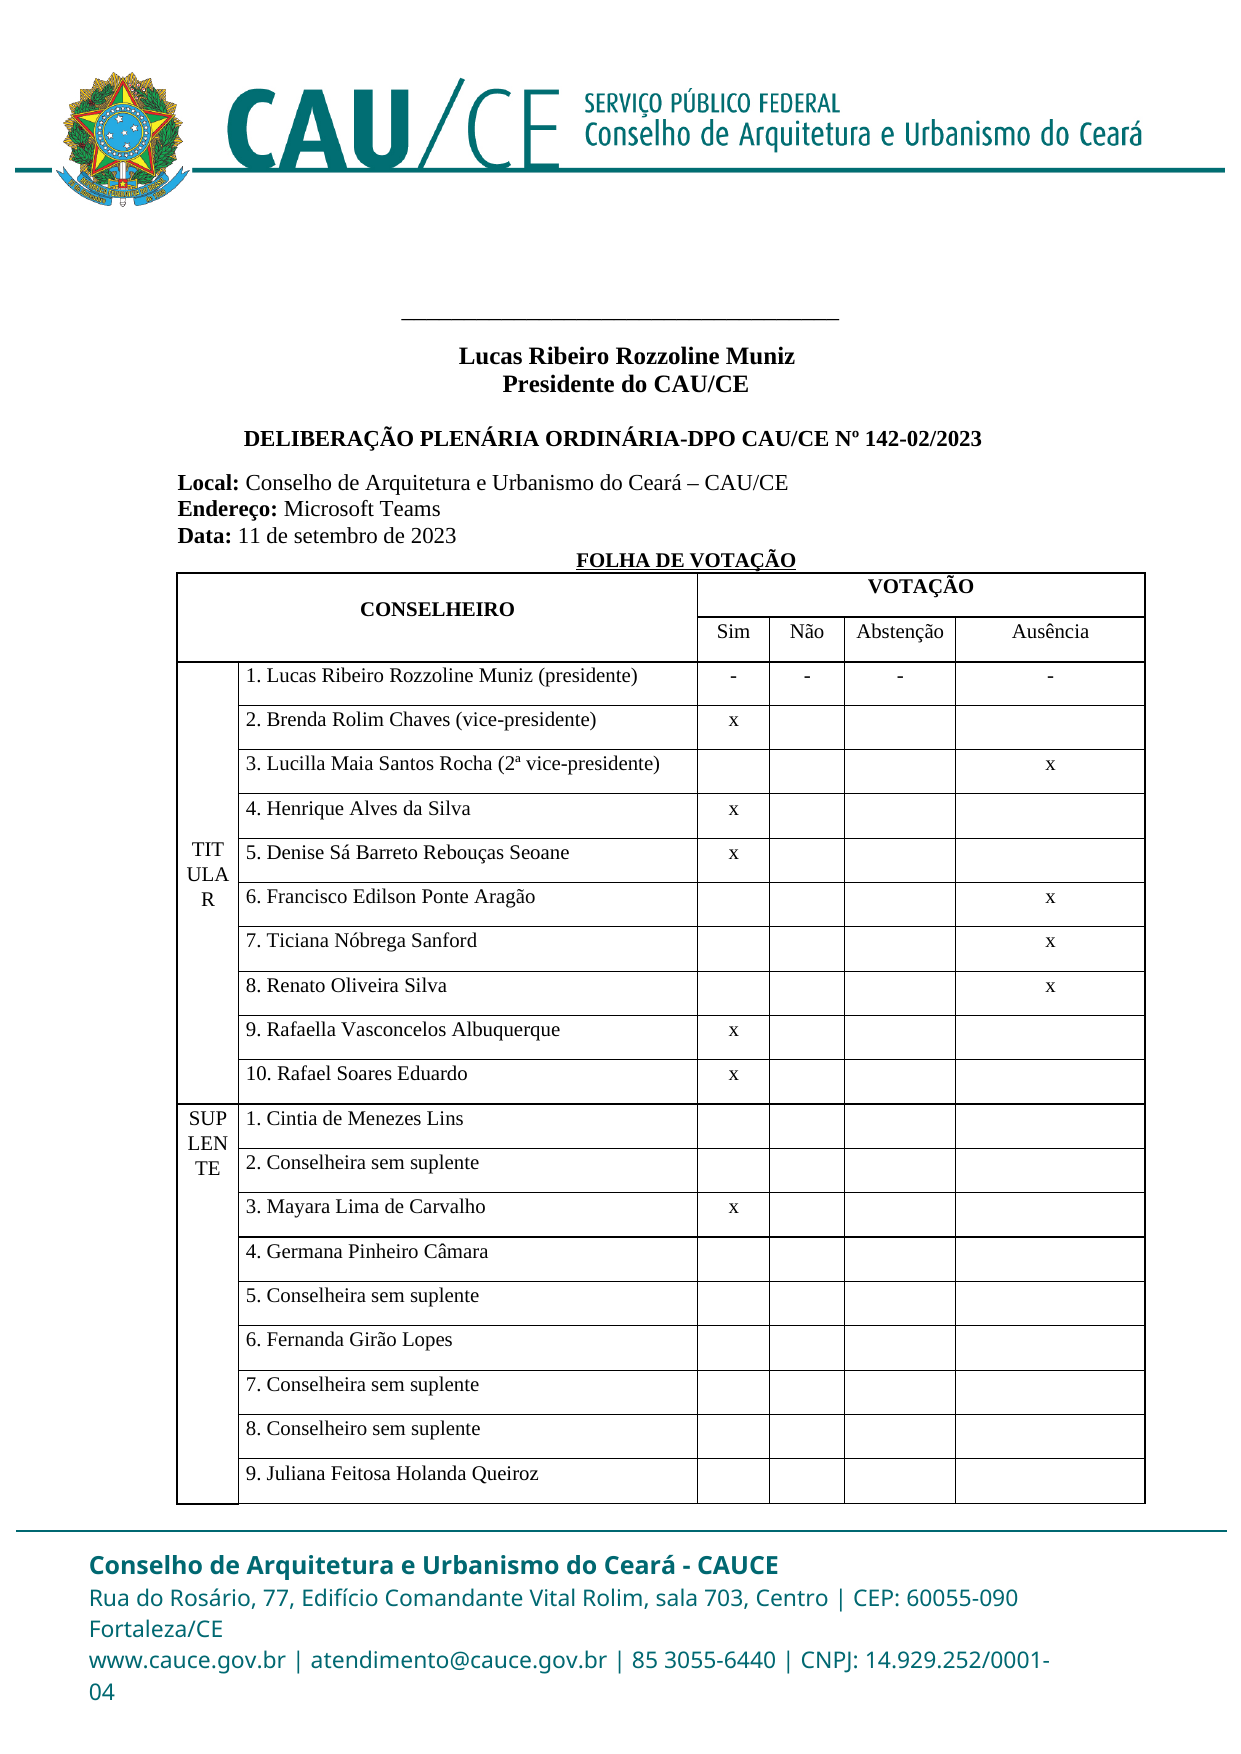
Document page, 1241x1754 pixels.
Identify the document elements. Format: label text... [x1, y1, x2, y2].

table_cell [956, 1371, 1144, 1414]
table_cell 9. Rafaella Vasconcelos Albuquerque [239, 1016, 697, 1059]
table_cell [845, 927, 955, 971]
text Data: 11 de setembro de 2023 [177, 522, 945, 548]
table_cell [845, 706, 955, 749]
table_cell - [698, 663, 769, 705]
table_cell 10. Rafael Soares Eduardo [239, 1060, 697, 1103]
table_cell 2. Conselheira sem suplente [239, 1149, 697, 1192]
table_cell 5. Conselheira sem suplente [239, 1282, 697, 1325]
table_cell x [956, 750, 1144, 793]
table_cell [956, 1282, 1144, 1325]
table_cell x [956, 927, 1144, 971]
table_cell 1. Lucas Ribeiro Rozzoline Muniz (presidente) [239, 663, 697, 705]
table_cell [698, 1105, 769, 1148]
table_cell [698, 1282, 769, 1325]
table_cell x [698, 706, 769, 749]
table_header CONSELHEIRO [178, 574, 697, 661]
text FOLHA DE VOTAÇÃO [177, 548, 945, 572]
table_cell - [770, 663, 844, 705]
table_cell [845, 1459, 955, 1502]
table_cell [770, 883, 844, 926]
table_cell [770, 1193, 844, 1236]
table_cell [956, 1238, 1144, 1281]
table_cell 7. Ticiana Nóbrega Sanford [239, 927, 697, 971]
table_cell [770, 750, 844, 793]
table_cell [956, 1060, 1144, 1103]
table_cell [770, 1282, 844, 1325]
table_cell [956, 794, 1144, 838]
table_cell [698, 1149, 769, 1192]
table_cell [845, 1326, 955, 1369]
table_cell [956, 1459, 1144, 1502]
table_cell [770, 794, 844, 838]
table_cell 7. Conselheira sem suplente [239, 1371, 697, 1414]
table_cell [698, 1371, 769, 1414]
table_cell Sim [698, 618, 769, 661]
table_cell x [956, 972, 1144, 1015]
text ___________________________________ [295, 294, 945, 322]
table_cell [956, 1415, 1144, 1458]
text Presidente do CAU/CE [177, 369, 1063, 398]
table_cell [845, 1193, 955, 1236]
table_cell [770, 706, 844, 749]
table_header VOTAÇÃO [698, 574, 1144, 616]
table_cell [698, 883, 769, 926]
table_cell 6. Francisco Edilson Ponte Aragão [239, 883, 697, 926]
table_cell 3. Lucilla Maia Santos Rocha (2ª vice-presidente) [239, 750, 697, 793]
table_cell [770, 1105, 844, 1148]
table_cell [770, 1016, 844, 1059]
table_cell x [956, 883, 1144, 926]
table_cell [845, 839, 955, 882]
table_cell x [698, 1060, 769, 1103]
table_cell TITULAR [178, 663, 238, 1103]
table_cell Abstenção [845, 618, 955, 661]
table_cell [956, 706, 1144, 749]
table_cell 4. Henrique Alves da Silva [239, 794, 697, 838]
table_cell [845, 972, 955, 1015]
table_cell [956, 839, 1144, 882]
table_cell 8. Renato Oliveira Silva [239, 972, 697, 1015]
table_cell [770, 1371, 844, 1414]
table_cell 8. Conselheiro sem suplente [239, 1415, 697, 1458]
table_cell [956, 1149, 1144, 1192]
table_cell [845, 1238, 955, 1281]
table_cell [845, 1016, 955, 1059]
text Local: Conselho de Arquitetura e Urbanismo do Ceará – CAU/CE [177, 469, 945, 496]
table_cell [770, 1149, 844, 1192]
table_cell [770, 1238, 844, 1281]
table_cell [845, 1060, 955, 1103]
table_cell [698, 750, 769, 793]
table_cell [845, 1371, 955, 1414]
table_cell [770, 1060, 844, 1103]
table_cell [698, 927, 769, 971]
table_cell - [956, 663, 1144, 705]
table_cell [956, 1193, 1144, 1236]
table_cell x [698, 1016, 769, 1059]
table_cell [845, 883, 955, 926]
table_cell SUPLENTE [178, 1105, 238, 1502]
table_cell [845, 1282, 955, 1325]
table_cell [845, 1105, 955, 1148]
table_cell [698, 1415, 769, 1458]
table_cell [770, 1326, 844, 1369]
table_cell [770, 1459, 844, 1502]
table_cell 5. Denise Sá Barreto Rebouças Seoane [239, 839, 697, 882]
table_cell [770, 927, 844, 971]
table_cell [770, 972, 844, 1015]
table_cell 6. Fernanda Girão Lopes [239, 1326, 697, 1369]
table_cell x [698, 839, 769, 882]
table_cell [845, 750, 955, 793]
table_cell [845, 1149, 955, 1192]
table_cell [698, 972, 769, 1015]
table_cell [956, 1326, 1144, 1369]
table_cell Não [770, 618, 844, 661]
text Endereço: Microsoft Teams [177, 496, 945, 522]
table_cell - [845, 663, 955, 705]
table_cell [956, 1016, 1144, 1059]
table_cell [698, 1326, 769, 1369]
table_cell 9. Juliana Feitosa Holanda Queiroz [239, 1459, 697, 1502]
table_cell 4. Germana Pinheiro Câmara [239, 1238, 697, 1281]
table_cell [698, 1459, 769, 1502]
table_cell 2. Brenda Rolim Chaves (vice-presidente) [239, 706, 697, 749]
table_cell Ausência [956, 618, 1144, 661]
table_cell [845, 1415, 955, 1458]
table_cell 3. Mayara Lima de Carvalho [239, 1193, 697, 1236]
text Lucas Ribeiro Rozzoline Muniz [177, 341, 1063, 369]
table_cell [845, 794, 955, 838]
table_cell x [698, 1193, 769, 1236]
text DELIBERAÇÃO PLENÁRIA ORDINÁRIA-DPO CAU/CE Nº 142-02/2023 [177, 424, 1048, 451]
table_cell [770, 839, 844, 882]
table_cell [770, 1415, 844, 1458]
table_cell x [698, 794, 769, 838]
table_cell 1. Cintia de Menezes Lins [239, 1105, 697, 1148]
table_cell [698, 1238, 769, 1281]
table_cell [956, 1105, 1144, 1148]
